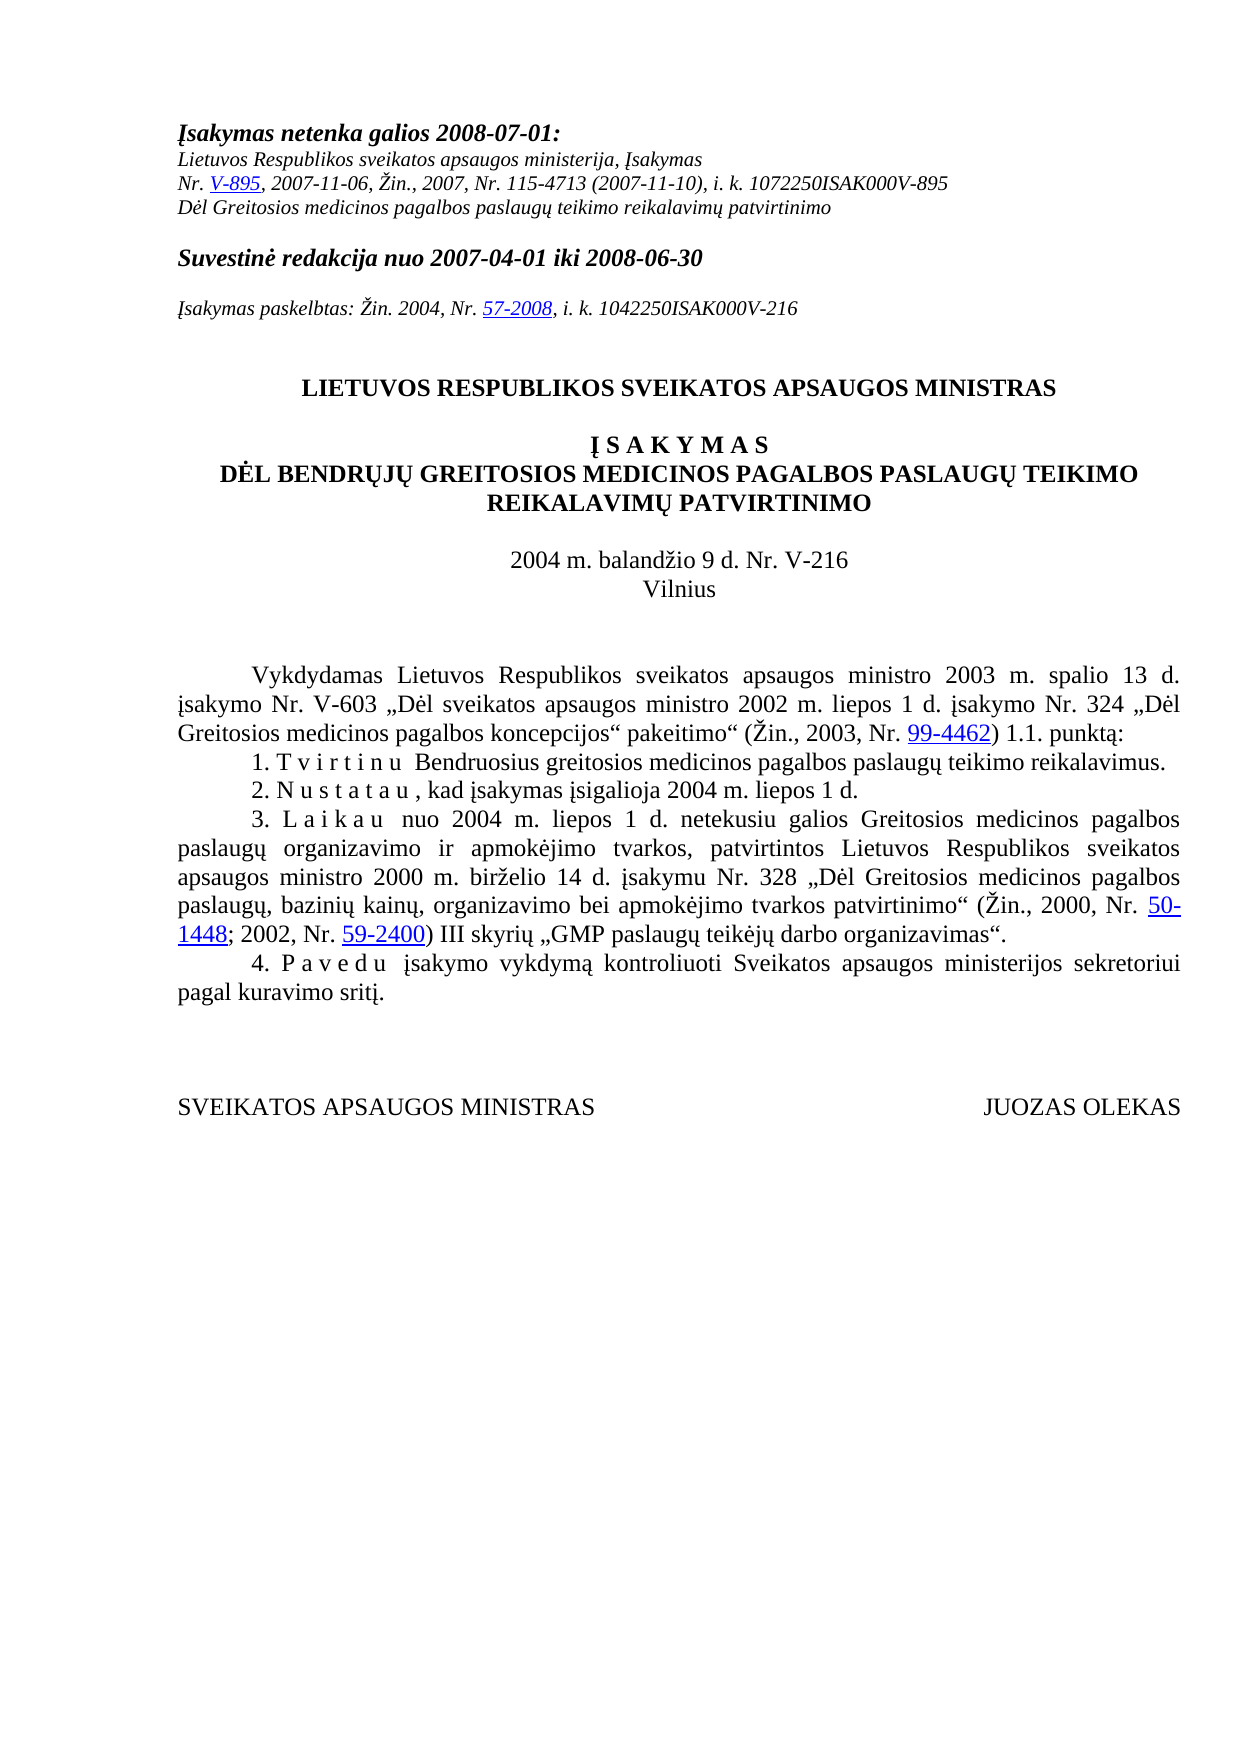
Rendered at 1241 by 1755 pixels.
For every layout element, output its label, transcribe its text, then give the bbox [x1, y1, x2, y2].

text Vykdydamas Lietuvos Respublikos sveikatos apsaugos ministro 2003 m. spalio 13 d. įsakymo Nr. V-603 „Dėl sveikatos apsaugos ministro 2002 m. liepos 1 d. įsakymo Nr. 324 „Dėl Greitosios medicinos pagalbos koncepcijos“ pakeitimo“ (Žin., 2003, Nr. 99-4462) 1.1. punktą: [177, 660, 1181, 747]
text 2004 m. balandžio 9 d. Nr. V-216 [177, 545, 1181, 574]
text 4. Pavedu įsakymo vykdymą kontroliuoti Sveikatos apsaugos ministerijos sekretoriui pagal kuravimo sritį. [177, 948, 1181, 1005]
text Vilnius [177, 574, 1181, 603]
text 3. Laikau nuo 2004 m. liepos 1 d. netekusiu galios Greitosios medicinos pagalbos paslaugų organizavimo ir apmokėjimo tvarkos, patvirtintos Lietuvos Respublikos sveikatos apsaugos ministro 2000 m. birželio 14 d. įsakymu Nr. 328 „Dėl Greitosios medicinos pagalbos paslaugų, bazinių kainų, organizavimo bei apmokėjimo tvarkos patvirtinimo“ (Žin., 2000, Nr. 50-1448; 2002, Nr. 59-2400) III skyrių „GMP paslaugų teikėjų darbo organizavimas“. [177, 804, 1181, 948]
text 1. Tvirtinu Bendruosius greitosios medicinos pagalbos paslaugų teikimo reikalavimus. [177, 747, 1181, 775]
text SVEIKATOS APSAUGOS MINISTRAS JUOZAS OLEKAS [177, 1092, 1181, 1120]
text Dėl Greitosios medicinos pagalbos paslaugų teikimo reikalavimų patvirtinimo [177, 195, 1181, 219]
text Lietuvos Respublikos sveikatos apsaugos ministerija, Įsakymas [177, 147, 1181, 171]
text Įsakymas paskelbtas: Žin. 2004, Nr. 57-2008, i. k. 1042250ISAK000V-216 [177, 296, 1181, 320]
text Suvestinė redakcija nuo 2007-04-01 iki 2008-06-30 [177, 243, 1181, 272]
text Į S A K Y M A S [177, 430, 1181, 459]
text Nr. V-895, 2007-11-06, Žin., 2007, Nr. 115-4713 (2007-11-10), i. k. 1072250ISAK000V-895 [177, 171, 1181, 195]
text 2. Nustatau, kad įsakymas įsigalioja 2004 m. liepos 1 d. [177, 775, 1181, 804]
text DĖL BENDRŲJŲ GREITOSIOS MEDICINOS PAGALBOS PASLAUGŲ TEIKIMO REIKALAVIMŲ PATVIRTINIMO [177, 459, 1181, 517]
text LIETUVOS RESPUBLIKOS SVEIKATOS APSAUGOS MINISTRAS [177, 373, 1181, 402]
text Įsakymas netenka galios 2008-07-01: [177, 118, 1181, 147]
